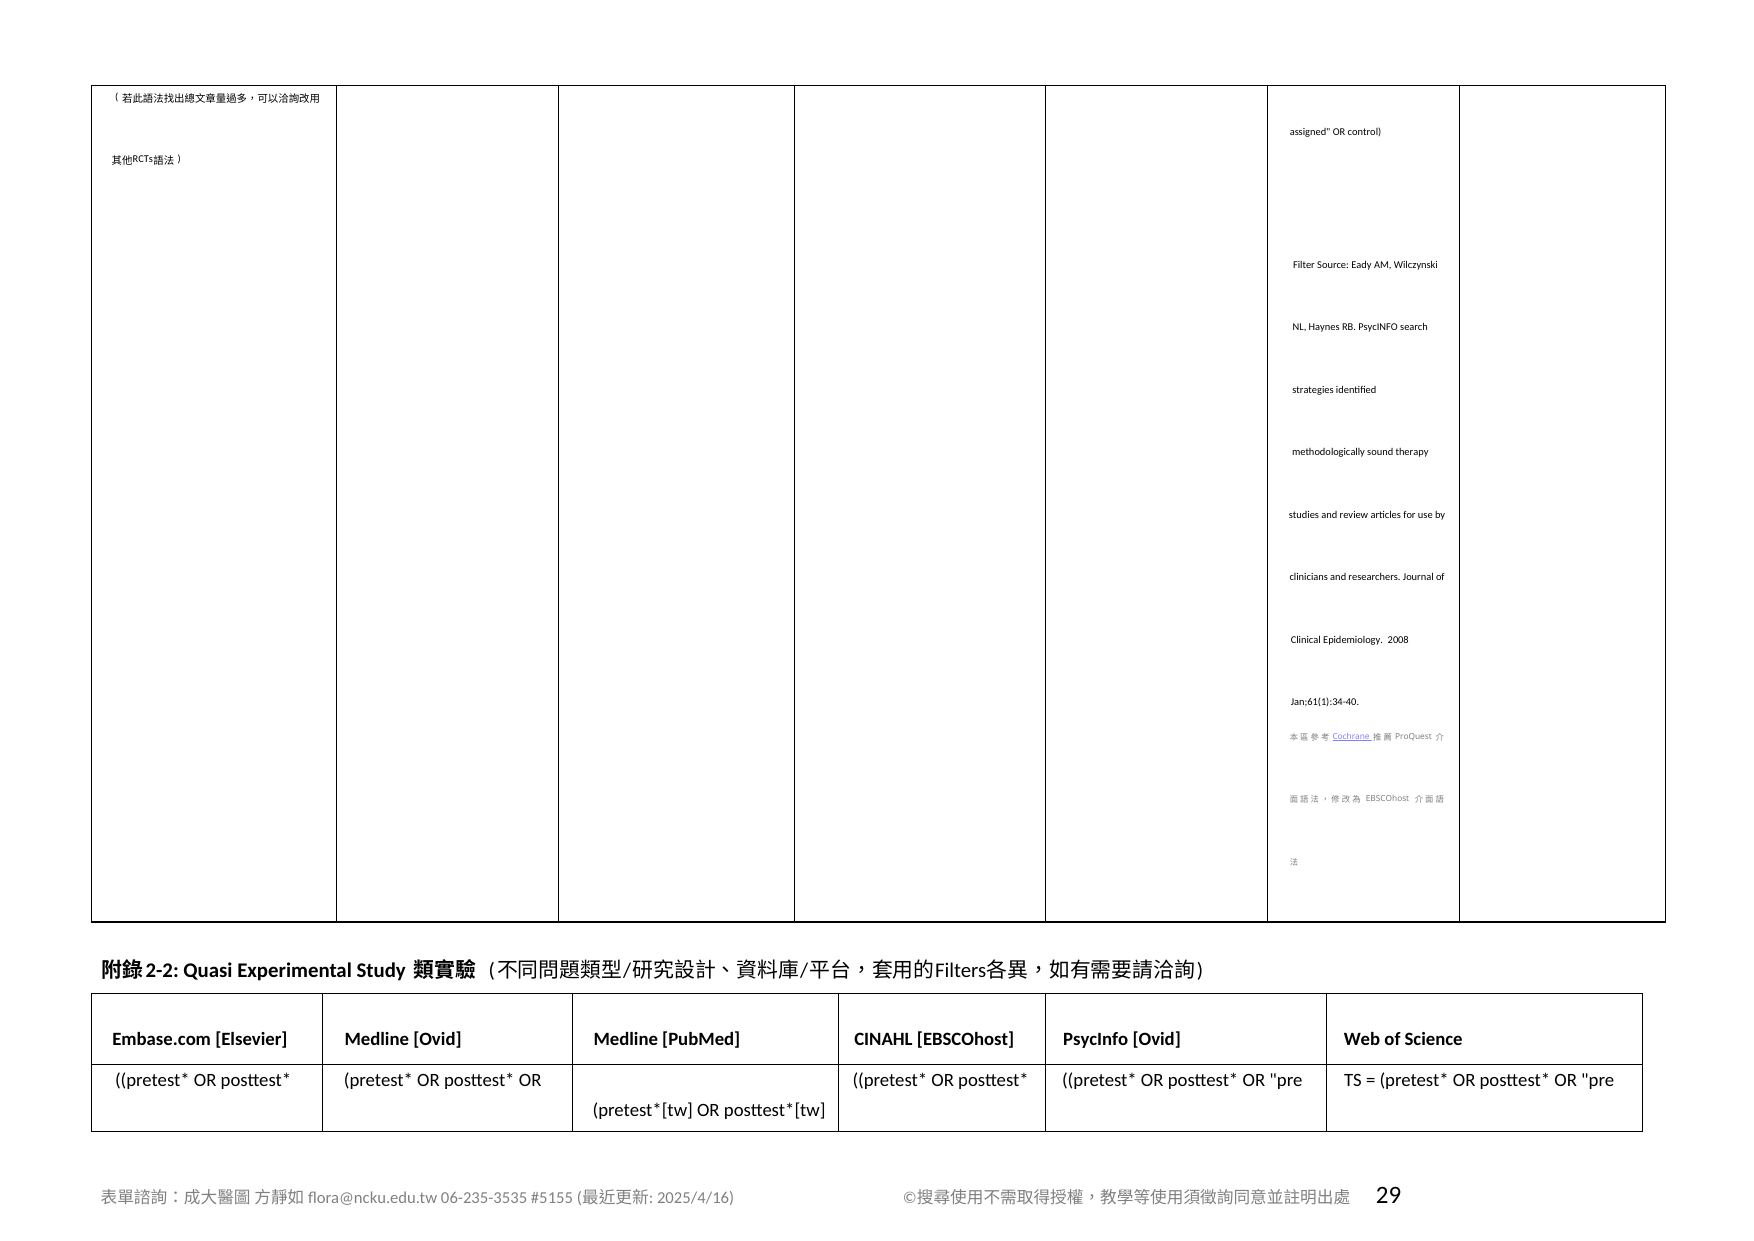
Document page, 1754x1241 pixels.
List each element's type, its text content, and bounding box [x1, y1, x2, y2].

table_cell ((pretest* OR posttest* OR "pre [1046, 1065, 1326, 1131]
table_cell [795, 86, 1045, 921]
table_header Embase.com [Elsevier] [92, 994, 322, 1063]
table_cell (INDEXTERMS ( "clinical trials" OR "clinical trials as a topic" OR "randomized controlled trial" OR "Randomized Controlled Trials as Topic" OR "controlled clinical trial" OR "Controlled Clinical Trials" OR "random allocation" OR "Double-Blind Method" OR "Single-Blind Method" OR "Cross-Over Studies" OR "Placebos" OR "multicenter study" OR "double blind procedure" OR "single blind procedure" OR "crossover procedure" OR "clinical trial" OR "controlled study" OR "randomization" OR "placebo" ) OR TITLE-ABS-KEY ( "clinical trials" OR "clinical trials as a topic" OR "randomized controlled trial" OR "Randomized Controlled Trials as Topic" OR "controlled clinical trial" OR "Controlled Clinical Trials as Topic" OR "random allocation" OR "randomly allocated" OR "allocated randomly" OR "Double-Blind Method" OR "Single-Blind Method" OR "Cross-Over Studies" OR "Placebos" OR "cross-over trial" OR "single blind" OR "double blind" OR "factorial design" OR "factorial trial" ) OR TITLE ( clinical trial OR trial OR rct* OR random* OR blind* )) Filter Source: This filter is built by NUS Medical Library using MESH and EMTREE terms as Index terms and Keywords. Useful to search in Scopus for RCTs. [1460, 86, 1665, 921]
table_header Medline [Ovid] [323, 994, 572, 1063]
table_cell (pretest*[tw] OR posttest*[tw] [573, 1065, 838, 1131]
table_cell (若此語法找出總文章量過多，可以洽詢改用其他RCTs語法) [92, 86, 336, 921]
table_cell TS = (pretest* OR posttest* OR "pre [1327, 1065, 1642, 1131]
table_header PsycInfo [Ovid] [1046, 994, 1326, 1063]
table_cell [1046, 86, 1267, 921]
table_cell Watson et al: (DE ("Treatment Effectiveness Evaluation" OR "Treatment Outcomes" OR "Psychotherapeutic Outcomes" OR "Placebo" OR "Followup Studies") OR (placebo* OR random* OR "comparative stud*" OR (clinical N3 trial*) OR (research N3 design) OR (evaluat* N3 stud*) OR (prospectiv* N3 stud*) OR ((singl* OR doubl* OR trebl* OR tripl*) N3 (blind* OR mask*))) Filter Source: Watson RJ, Richardson PH. Identifying randomized controlled trials of cognitive therapy for depression: comparing the efficiency of Embase, Medline and PsycINFO bibliographic databases. Br J Med Psychol. 1999 Dec;72 ( Pt 4):535-42. Eady et al: Best sensitivity: EBSCOhost介面無法直接以單一符號表示包含狹義詞，逐一列出數量太龐大，因此不予轉譯 Best optimization of sensitivity and specificity: ("double-blind" OR "random* assigned" OR control) Filter Source: Eady AM, Wilczynski NL, Haynes RB. PsycINFO search strategies identified methodologically sound therapy studies and review articles for use by clinicians and researchers. Journal of Clinical Epidemiology. 2008 Jan;61(1):34-40. 本區參考Cochrane推薦ProQuest介面語法，修改為EBSCOhost介面語法 [1268, 86, 1459, 921]
table_cell [337, 86, 558, 921]
table_cell (pretest* OR posttest* OR [323, 1065, 572, 1131]
table_cell ((pretest* OR posttest* [92, 1065, 322, 1131]
table_header Medline [PubMed] [573, 994, 838, 1063]
table_cell [559, 86, 794, 921]
text 附錄2-2: Quasi Experimental Study 類實驗 (不同問題類型/研究設計、資料庫/平台，套用的Filters各異，如有需要請洽詢) [101, 926, 1653, 989]
table_header Web of Science [1327, 994, 1642, 1063]
table_header CINAHL [EBSCOhost] [839, 994, 1045, 1063]
table_cell ((pretest* OR posttest* [839, 1065, 1045, 1131]
